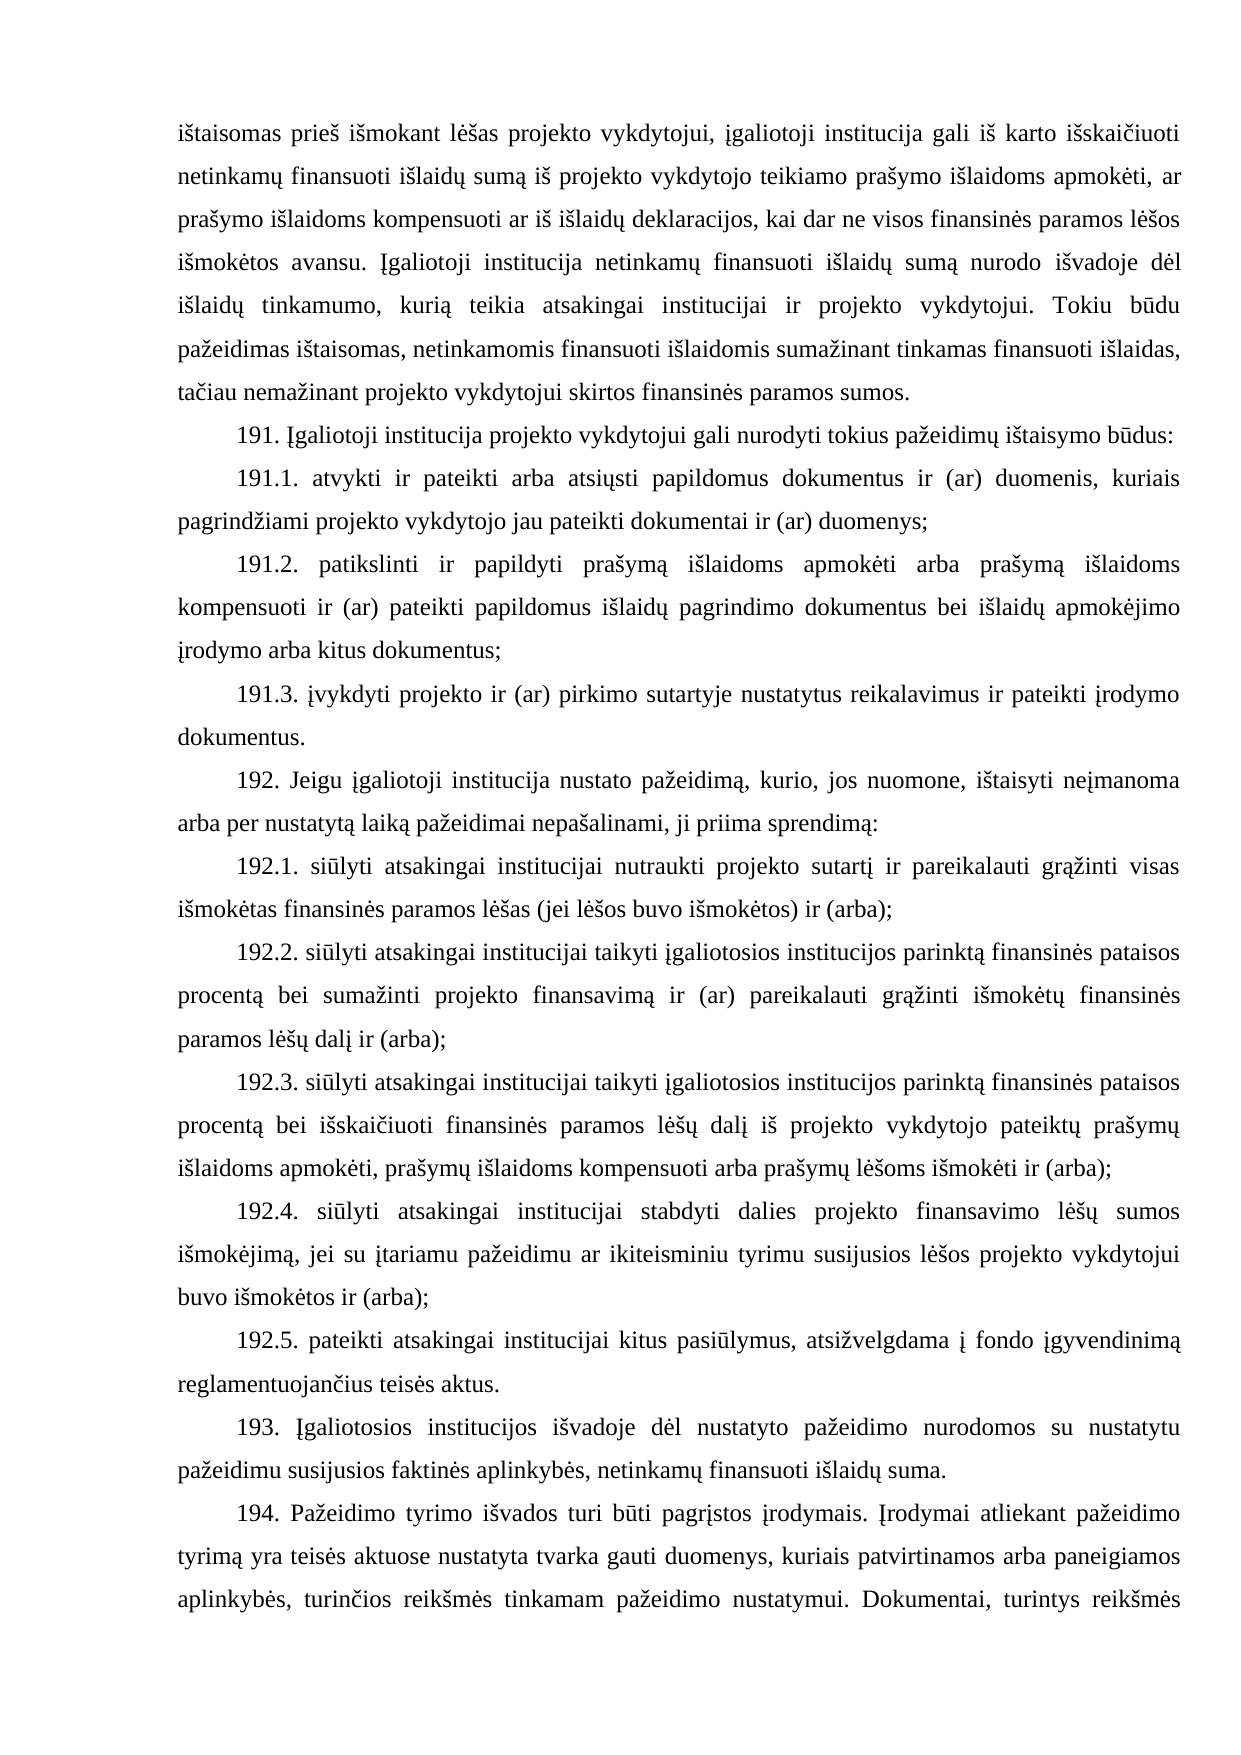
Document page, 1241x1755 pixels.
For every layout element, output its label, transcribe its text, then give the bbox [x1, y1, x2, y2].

text 192.5. pateikti atsakingai institucijai kitus pasiūlymus, atsižvelgdama į fondo įgyvendinimą reglamentuojančius teisės aktus. [177, 1326, 1181, 1397]
text 192.1. siūlyti atsakingai institucijai nutraukti projekto sutartį ir pareikalauti grąžinti visas išmokėtas finansinės paramos lėšas (jei lėšos buvo išmokėtos) ir (arba); [177, 851, 1181, 923]
text 193. Įgaliotosios institucijos išvadoje dėl nustatyto pažeidimo nurodomos su nustatytu pažeidimu susijusios faktinės aplinkybės, netinkamų finansuoti išlaidų suma. [177, 1412, 1181, 1484]
text 191.1. atvykti ir pateikti arba atsiųsti papildomus dokumentus ir (ar) duomenis, kuriais pagrindžiami projekto vykdytojo jau pateikti dokumentai ir (ar) duomenys; [177, 463, 1181, 535]
text 191. Įgaliotoji institucija projekto vykdytojui gali nurodyti tokius pažeidimų ištaisymo būdus: [177, 420, 1181, 449]
text 192. Jeigu įgaliotoji institucija nustato pažeidimą, kurio, jos nuomone, ištaisyti neįmanoma arba per nustatytą laiką pažeidimai nepašalinami, ji priima sprendimą: [177, 765, 1181, 837]
text 191.2. patikslinti ir papildyti prašymą išlaidoms apmokėti arba prašymą išlaidoms kompensuoti ir (ar) pateikti papildomus išlaidų pagrindimo dokumentus bei išlaidų apmokėjimo įrodymo arba kitus dokumentus; [177, 549, 1181, 664]
text 192.3. siūlyti atsakingai institucijai taikyti įgaliotosios institucijos parinktą finansinės pataisos procentą bei išskaičiuoti finansinės paramos lėšų dalį iš projekto vykdytojo pateiktų prašymų išlaidoms apmokėti, prašymų išlaidoms kompensuoti arba prašymų lėšoms išmokėti ir (arba); [177, 1067, 1181, 1182]
text ištaisomas prieš išmokant lėšas projekto vykdytojui, įgaliotoji institucija gali iš karto išskaičiuoti netinkamų finansuoti išlaidų sumą iš projekto vykdytojo teikiamo prašymo išlaidoms apmokėti, ar prašymo išlaidoms kompensuoti ar iš išlaidų deklaracijos, kai dar ne visos finansinės paramos lėšos išmokėtos avansu. Įgaliotoji institucija netinkamų finansuoti išlaidų sumą nurodo išvadoje dėl išlaidų tinkamumo, kurią teikia atsakingai institucijai ir projekto vykdytojui. Tokiu būdu pažeidimas ištaisomas, netinkamomis finansuoti išlaidomis sumažinant tinkamas finansuoti išlaidas, tačiau nemažinant projekto vykdytojui skirtos finansinės paramos sumos. [177, 118, 1181, 406]
text 192.4. siūlyti atsakingai institucijai stabdyti dalies projekto finansavimo lėšų sumos išmokėjimą, jei su įtariamu pažeidimu ar ikiteisminiu tyrimu susijusios lėšos projekto vykdytojui buvo išmokėtos ir (arba); [177, 1196, 1181, 1311]
text 191.3. įvykdyti projekto ir (ar) pirkimo sutartyje nustatytus reikalavimus ir pateikti įrodymo dokumentus. [177, 679, 1181, 751]
text 194. Pažeidimo tyrimo išvados turi būti pagrįstos įrodymais. Įrodymai atliekant pažeidimo tyrimą yra teisės aktuose nustatyta tvarka gauti duomenys, kuriais patvirtinamos arba paneigiamos aplinkybės, turinčios reikšmės tinkamam pažeidimo nustatymui. Dokumentai, turintys reikšmės [177, 1498, 1181, 1613]
text 192.2. siūlyti atsakingai institucijai taikyti įgaliotosios institucijos parinktą finansinės pataisos procentą bei sumažinti projekto finansavimą ir (ar) pareikalauti grąžinti išmokėtų finansinės paramos lėšų dalį ir (arba); [177, 937, 1181, 1052]
